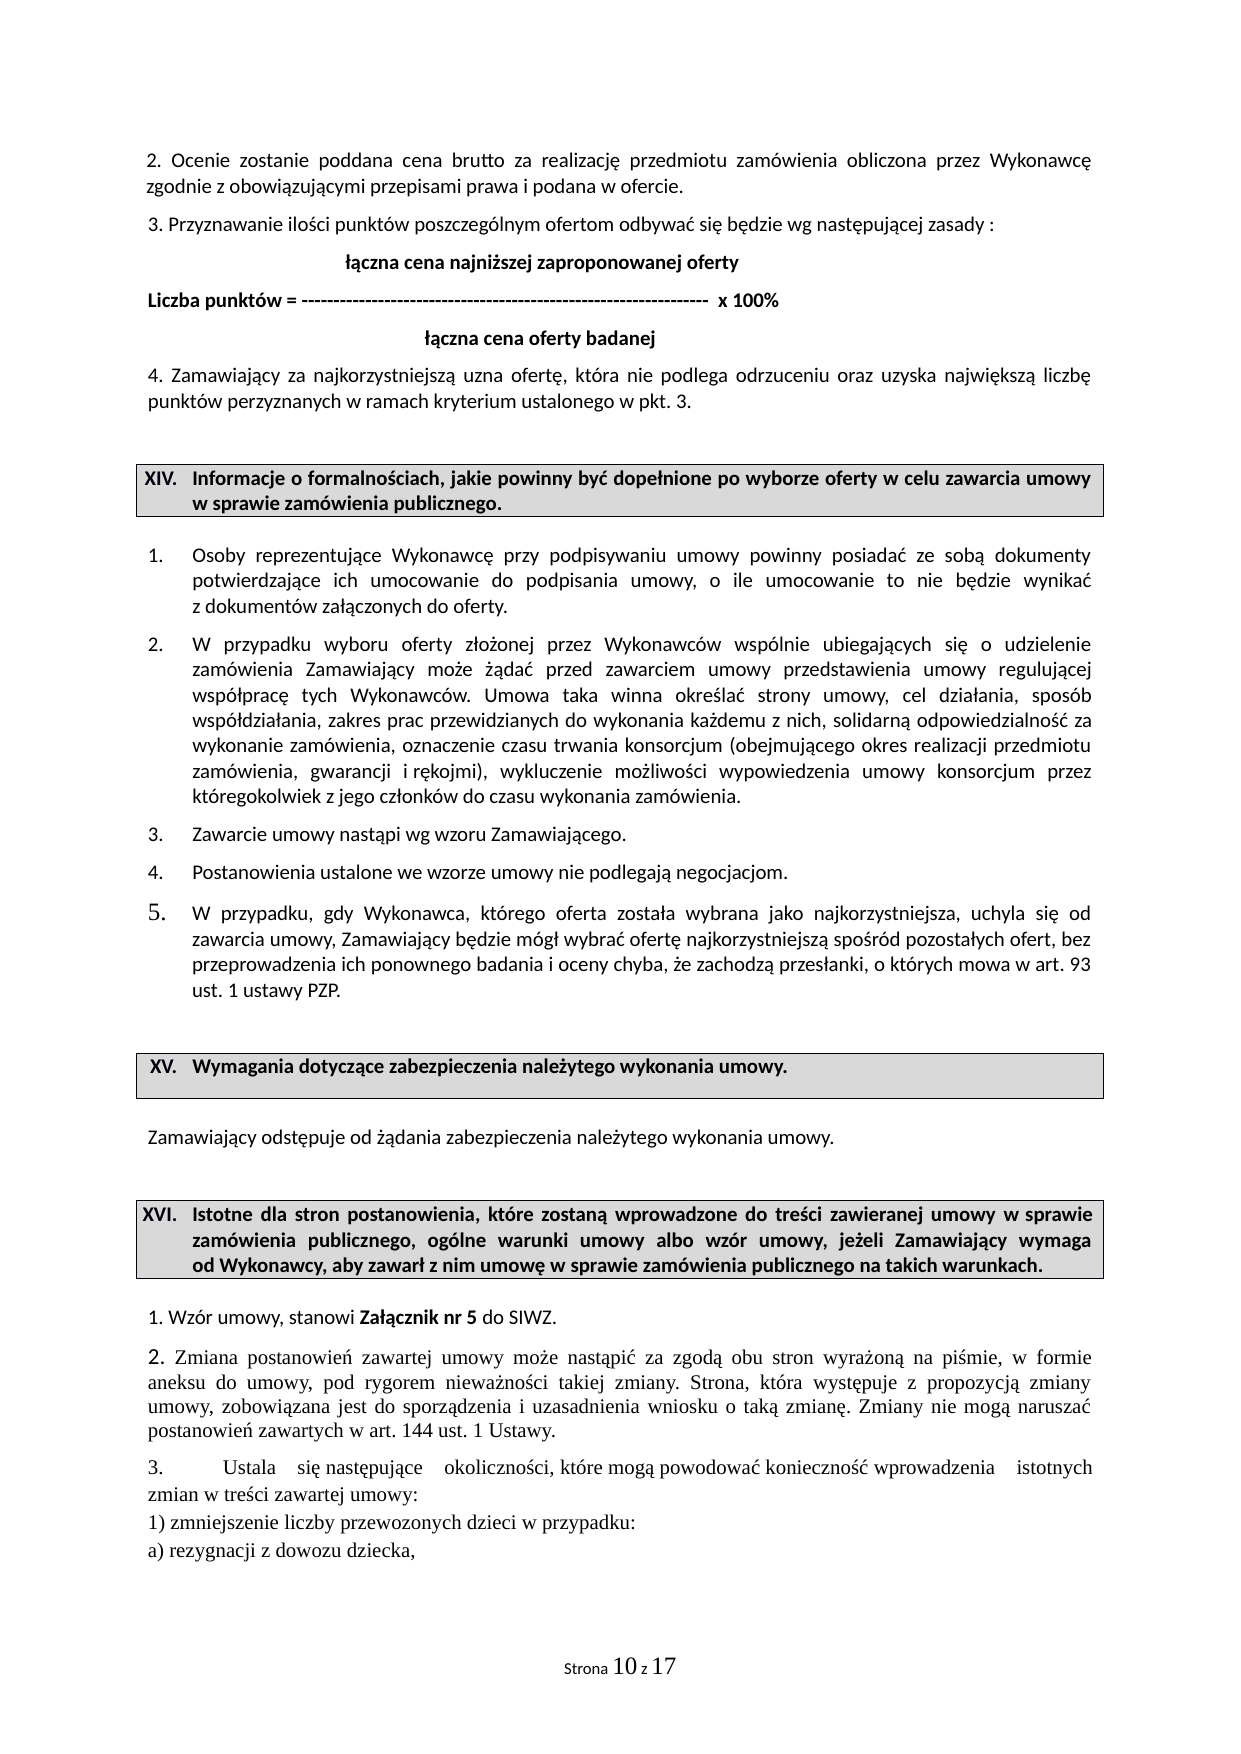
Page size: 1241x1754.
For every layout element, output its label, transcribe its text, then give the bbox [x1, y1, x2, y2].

subtitle 1. Wzór umowy, stanowi Załącznik nr 5 do SIWZ. [148, 1304, 1093, 1329]
list Zamawiający odstępuje od żądania zabezpieczenia należytego wykonania umowy. [148, 1124, 1093, 1150]
table_header Informacje o formalnościach, jakie powinny być dopełnione po wyborze oferty w celu zawarcia umowy w sprawie zamówienia publicznego. [137, 465, 1103, 516]
list łączna cena najniższej zaproponowanej oferty [148, 249, 1093, 274]
text a) rezygnacji z dowozu dziecka, [148, 1538, 1093, 1562]
list 2. Ocenie zostanie poddana cena brutto za realizację przedmiotu zamówienia obliczona przez Wykonawcę zgodnie z obowiązującymi przepisami prawa i podana w ofercie. [146, 148, 1093, 198]
list W przypadku, gdy Wykonawca, którego oferta została wybrana jako najkorzystniejsza, uchyla się od zawarcia umowy, Zamawiający będzie mógł wybrać ofertę najkorzystniejszą spośród pozostałych ofert, bez przeprowadzenia ich ponownego badania i oceny chyba, że zachodzą przesłanki, o których mowa w art. 93 ust. 1 ustawy PZP. [148, 897, 1093, 1002]
list Osoby reprezentujące Wykonawcę przy podpisywaniu umowy powinny posiadać ze sobą dokumenty potwierdzające ich umocowanie do podpisania umowy, o ile umocowanie to nie będzie wynikać z dokumentów załączonych do oferty. [148, 542, 1093, 618]
list 1) zmniejszenie liczby przewozonych dzieci w przypadku: [148, 1510, 1093, 1534]
list 3. Przyznawanie ilości punktów poszczególnym ofertom odbywać się będzie wg następującej zasady : [148, 211, 1093, 236]
list W przypadku wyboru oferty złożonej przez Wykonawców wspólnie ubiegających się o udzielenie zamówienia Zamawiający może żądać przed zawarciem umowy przedstawienia umowy regulującej współpracę tych Wykonawców. Umowa taka winna określać strony umowy, cel działania, sposób współdziałania, zakres prac przewidzianych do wykonania każdemu z nich, solidarną odpowiedzialność za wykonanie zamówienia, oznaczenie czasu trwania konsorcjum (obejmującego okres realizacji przedmiotu zamówienia, gwarancji i rękojmi), wykluczenie możliwości wypowiedzenia umowy konsorcjum przez któregokolwiek z jego członków do czasu wykonania zamówienia. [148, 631, 1093, 809]
list Postanowienia ustalone we wzorze umowy nie podlegają negocjacjom. [148, 859, 1093, 885]
list łączna cena oferty badanej [148, 325, 1093, 350]
table_header Wymagania dotyczące zabezpieczenia należytego wykonania umowy. [137, 1054, 1103, 1098]
list Zawarcie umowy nastąpi wg wzoru Zamawiającego. [148, 821, 1093, 847]
list Liczba punktów = ---------------------------------------------------------------- x 100% [148, 287, 1093, 312]
text 2. Zmiana postanowień zawartej umowy może nastąpić za zgodą obu stron wyrażoną na piśmie, w formie aneksu do umowy, pod rygorem nieważności takiej zmiany. Strona, która występuje z propozycją zmiany umowy, zobowiązana jest do sporządzenia i uzasadnienia wniosku o taką zmianę. Zmiany nie mogą naruszać postanowień zawartych w art. 144 ust. 1 Ustawy. [148, 1342, 1093, 1442]
list 4. Zamawiający za najkorzystniejszą uzna ofertę, która nie podlega odrzuceniu oraz uzyska największą liczbę punktów perzyznanych w ramach kryterium ustalonego w pkt. 3. [148, 363, 1093, 413]
table_header Istotne dla stron postanowienia, które zostaną wprowadzone do treści zawieranej umowy w sprawie zamówienia publicznego, ogólne warunki umowy albo wzór umowy, jeżeli Zamawiający wymaga od Wykonawcy, aby zawarł z nim umowę w sprawie zamówienia publicznego na takich warunkach. [137, 1201, 1103, 1278]
list Ustala się następujące okoliczności, które mogą powodować konieczność wprowadzenia istotnych zmian w treści zawartej umowy: [148, 1455, 1093, 1506]
